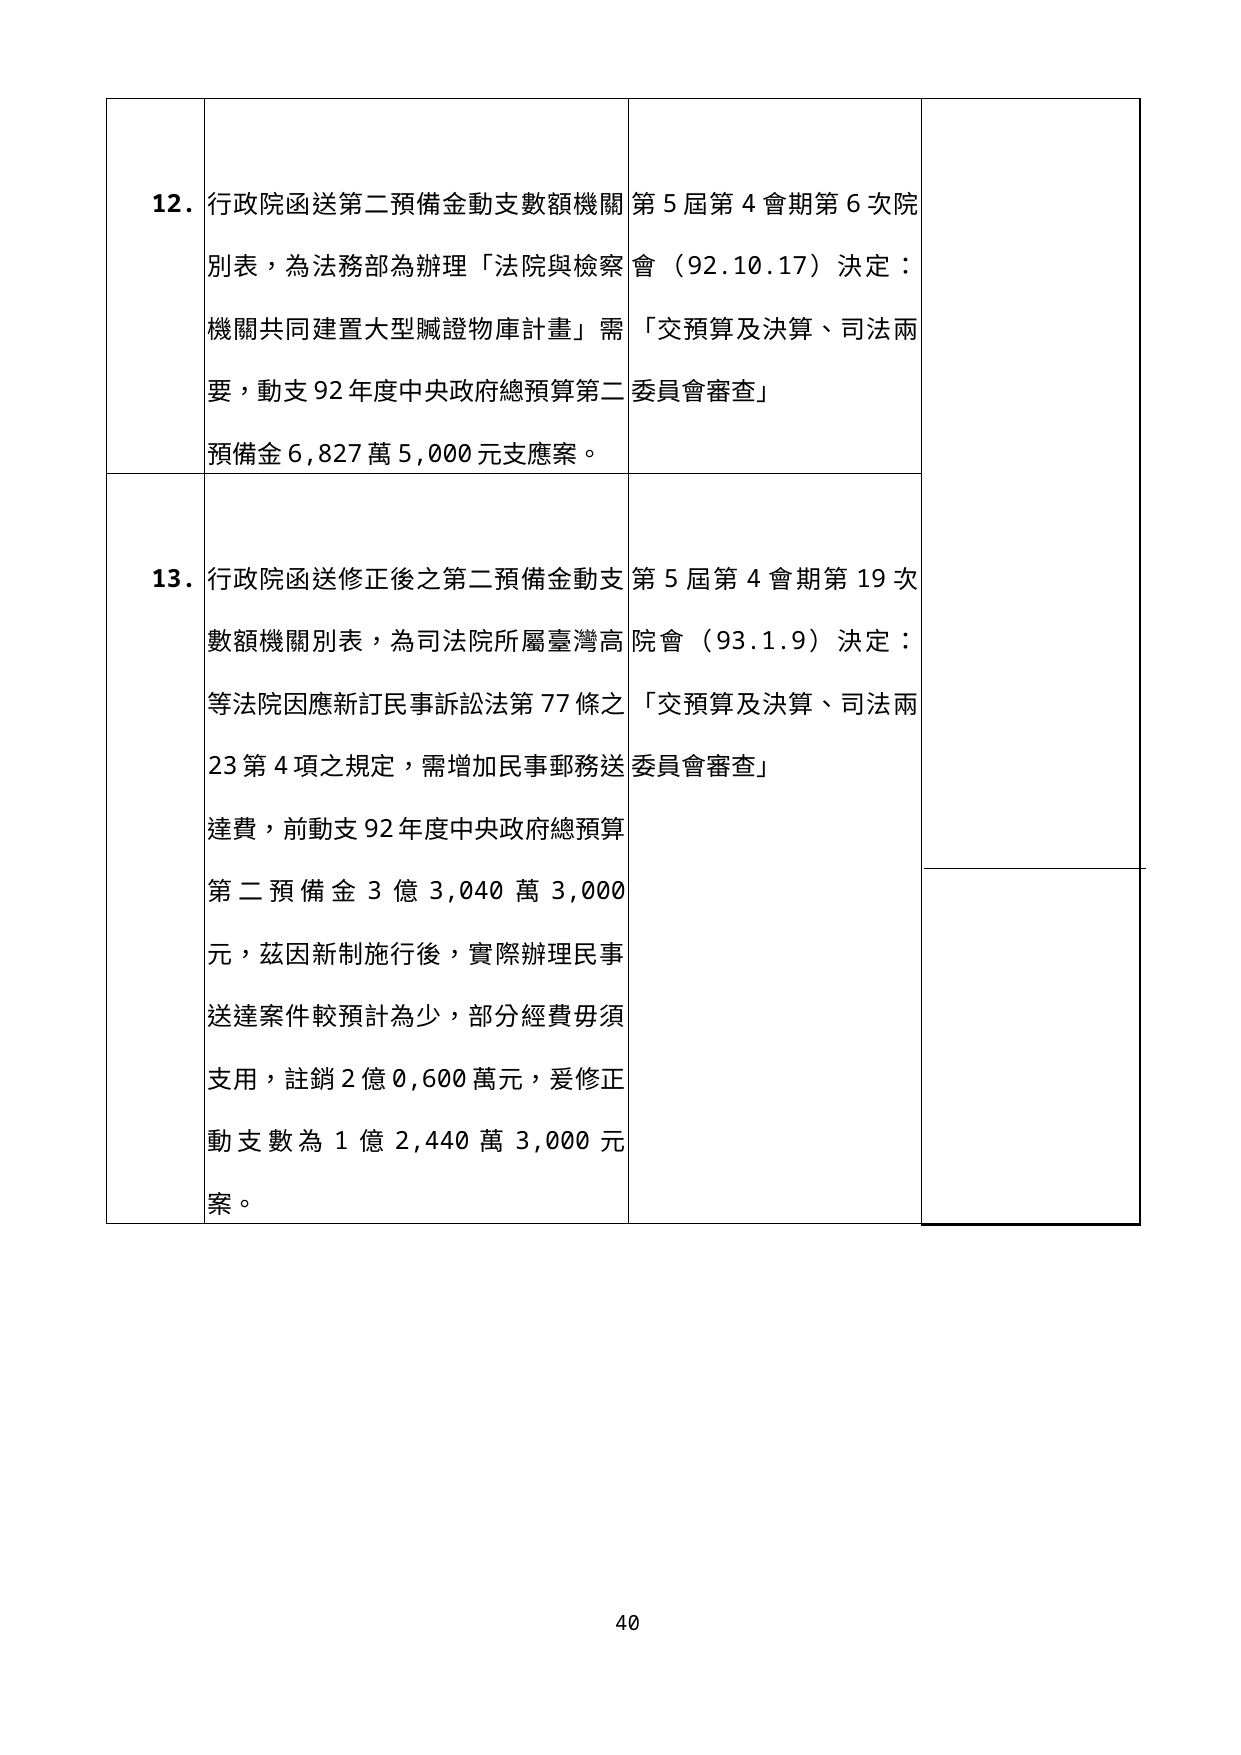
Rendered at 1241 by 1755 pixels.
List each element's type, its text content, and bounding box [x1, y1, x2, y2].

table_cell 第5屆第4會期第19次院會（93.1.9）決定：「交預算及決算、司法兩委員會審查」 [629, 474, 921, 1223]
table_cell [107, 99, 204, 473]
table_cell 行政院函送修正後之第二預備金動支數額機關別表，為司法院所屬臺灣高等法院因應新訂民事訴訟法第77條之23第4項之規定，需增加民事郵務送達費，前動支92年度中央政府總預算第二預備金3億3,040萬3,000元，茲因新制施行後，實際辦理民事送達案件較預計為少，部分經費毋須支用，註銷2億0,600萬元，爰修正動支數為1億2,440萬3,000元案。 [205, 474, 628, 1223]
table_cell [107, 474, 204, 1223]
table_cell 行政院函送第二預備金動支數額機關別表，為法務部為辦理「法院與檢察機關共同建置大型贓證物庫計畫」需要，動支92年度中央政府總預算第二預備金6,827萬5,000元支應案。 [205, 99, 628, 473]
table_cell [922, 99, 1139, 1223]
table_cell 第5屆第4會期第6次院會（92.10.17）決定：「交預算及決算、司法兩委員會審查」 [629, 99, 921, 473]
